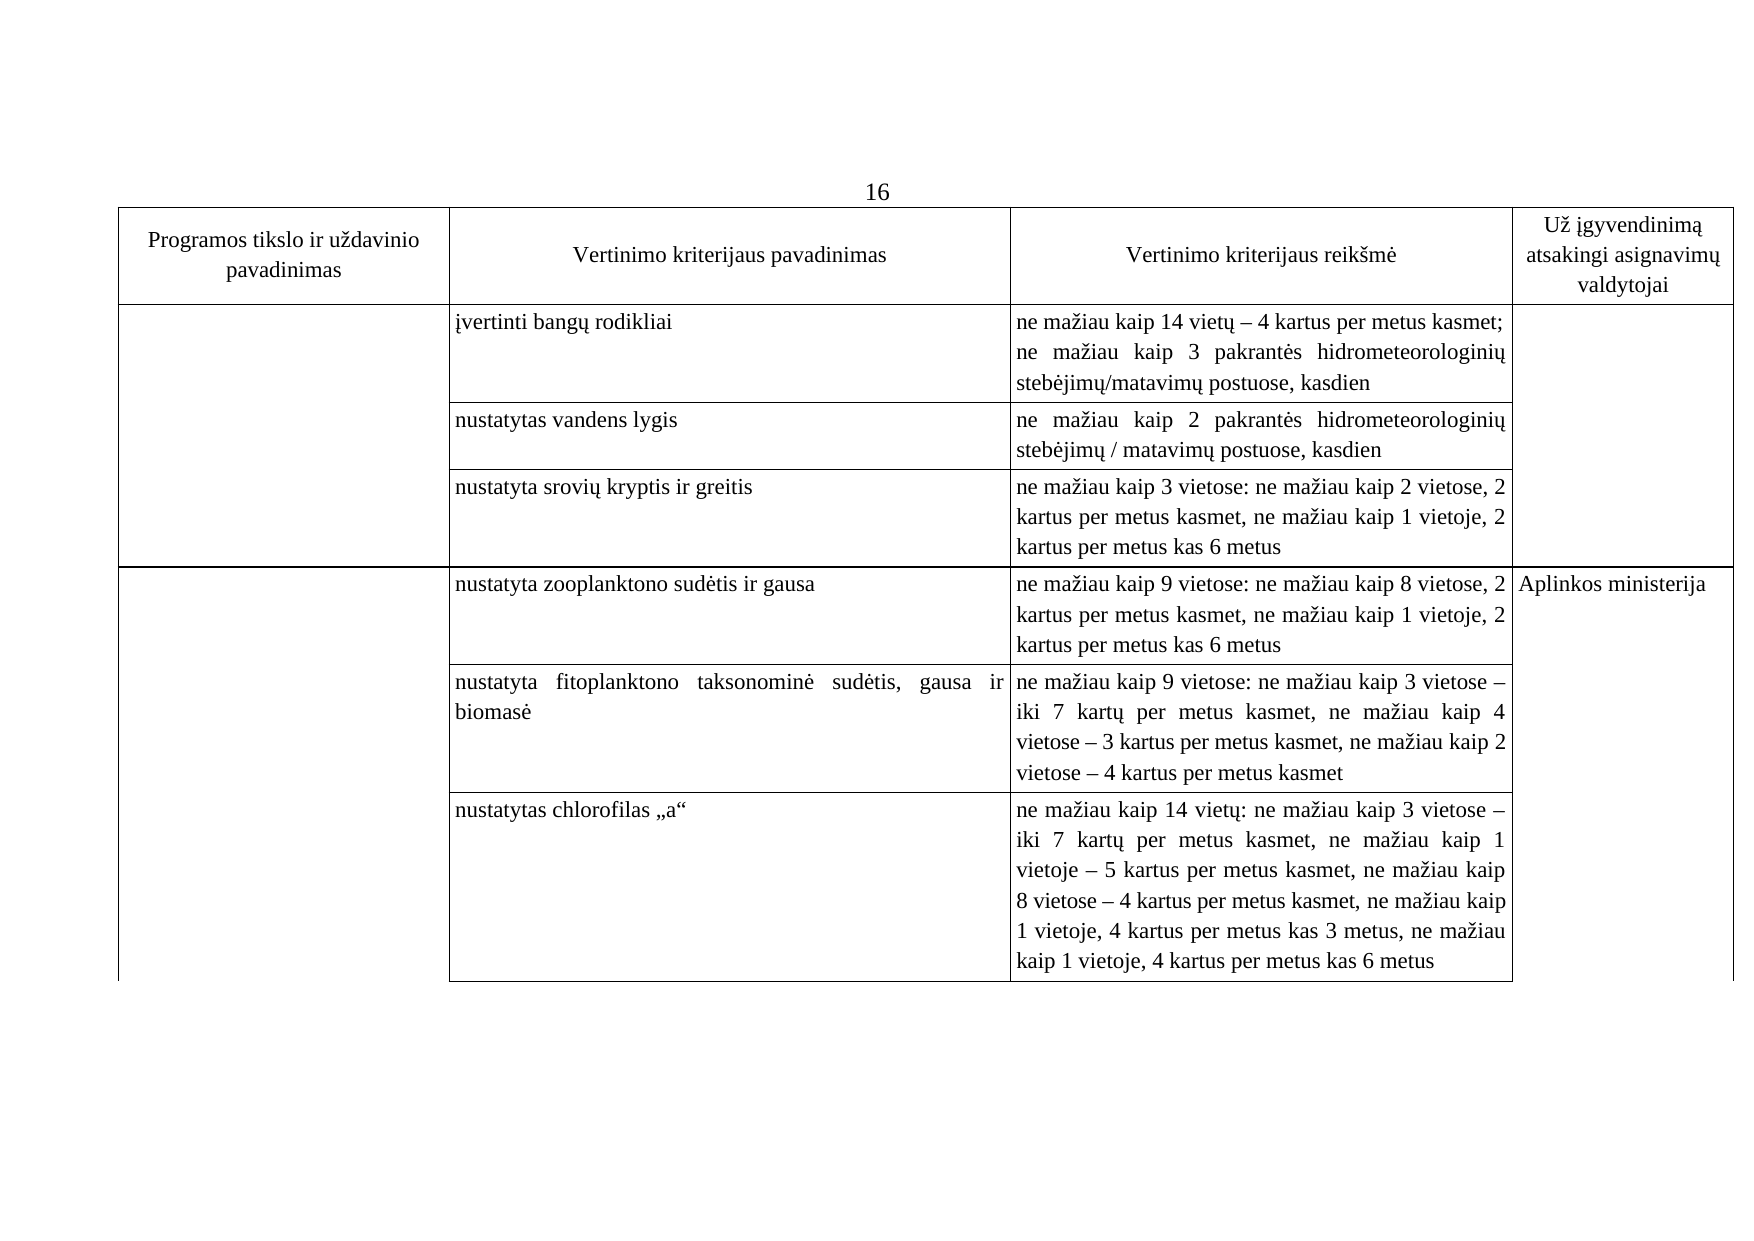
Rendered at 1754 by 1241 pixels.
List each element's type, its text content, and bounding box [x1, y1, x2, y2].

table_cell [119, 305, 449, 402]
table_cell įvertinti bangų rodikliai [450, 305, 1010, 402]
table_header Už įgyvendinimą atsakingi asignavimų valdytojai [1513, 208, 1733, 304]
table_cell [1513, 469, 1733, 566]
table_header Vertinimo kriterijaus reikšmė [1011, 208, 1512, 304]
table_cell ne mažiau kaip 9 vietose: ne mažiau kaip 8 vietose, 2 kartus per metus kasmet, ne mažiau kaip 1 vietoje, 2 kartus per metus kas 6 metus [1011, 568, 1512, 664]
table_cell ne mažiau kaip 2 pakrantės hidrometeorologinių stebėjimų / matavimų postuose, kasdien [1011, 403, 1512, 469]
table_cell [1513, 402, 1733, 469]
table_cell [119, 792, 449, 981]
table_cell [1513, 792, 1733, 981]
table_cell ne mažiau kaip 14 vietų: ne mažiau kaip 3 vietose – iki 7 kartų per metus kasmet, ne mažiau kaip 1 vietoje – 5 kartus per metus kasmet, ne mažiau kaip 8 vietose – 4 kartus per metus kasmet, ne mažiau kaip 1 vietoje, 4 kartus per metus kas 3 metus, ne mažiau kaip 1 vietoje, 4 kartus per metus kas 6 metus [1011, 793, 1512, 981]
table_cell [119, 568, 449, 664]
table_cell [1513, 305, 1733, 402]
table_cell [1513, 664, 1733, 792]
table_cell ne mažiau kaip 3 vietose: ne mažiau kaip 2 vietose, 2 kartus per metus kasmet, ne mažiau kaip 1 vietoje, 2 kartus per metus kas 6 metus [1011, 470, 1512, 566]
table_cell [119, 402, 449, 469]
table_cell nustatyta fitoplanktono taksonominė sudėtis, gausa ir biomasė [450, 665, 1010, 792]
table_cell nustatyta zooplanktono sudėtis ir gausa [450, 568, 1010, 664]
table_cell nustatytas vandens lygis [450, 403, 1010, 469]
table_cell ne mažiau kaip 9 vietose: ne mažiau kaip 3 vietose – iki 7 kartų per metus kasmet, ne mažiau kaip 4 vietose – 3 kartus per metus kasmet, ne mažiau kaip 2 vietose – 4 kartus per metus kasmet [1011, 665, 1512, 792]
table_cell nustatyta srovių kryptis ir greitis [450, 470, 1010, 566]
table_cell [119, 664, 449, 792]
table_header Programos tikslo ir uždavinio pavadinimas [119, 208, 449, 304]
table_cell nustatytas chlorofilas „a“ [450, 793, 1010, 981]
table_cell [119, 469, 449, 566]
table_cell Aplinkos ministerija [1513, 568, 1733, 664]
table_cell ne mažiau kaip 14 vietų – 4 kartus per metus kasmet; ne mažiau kaip 3 pakrantės hidrometeorologinių stebėjimų/matavimų postuose, kasdien [1011, 305, 1512, 402]
table_header Vertinimo kriterijaus pavadinimas [450, 208, 1010, 304]
